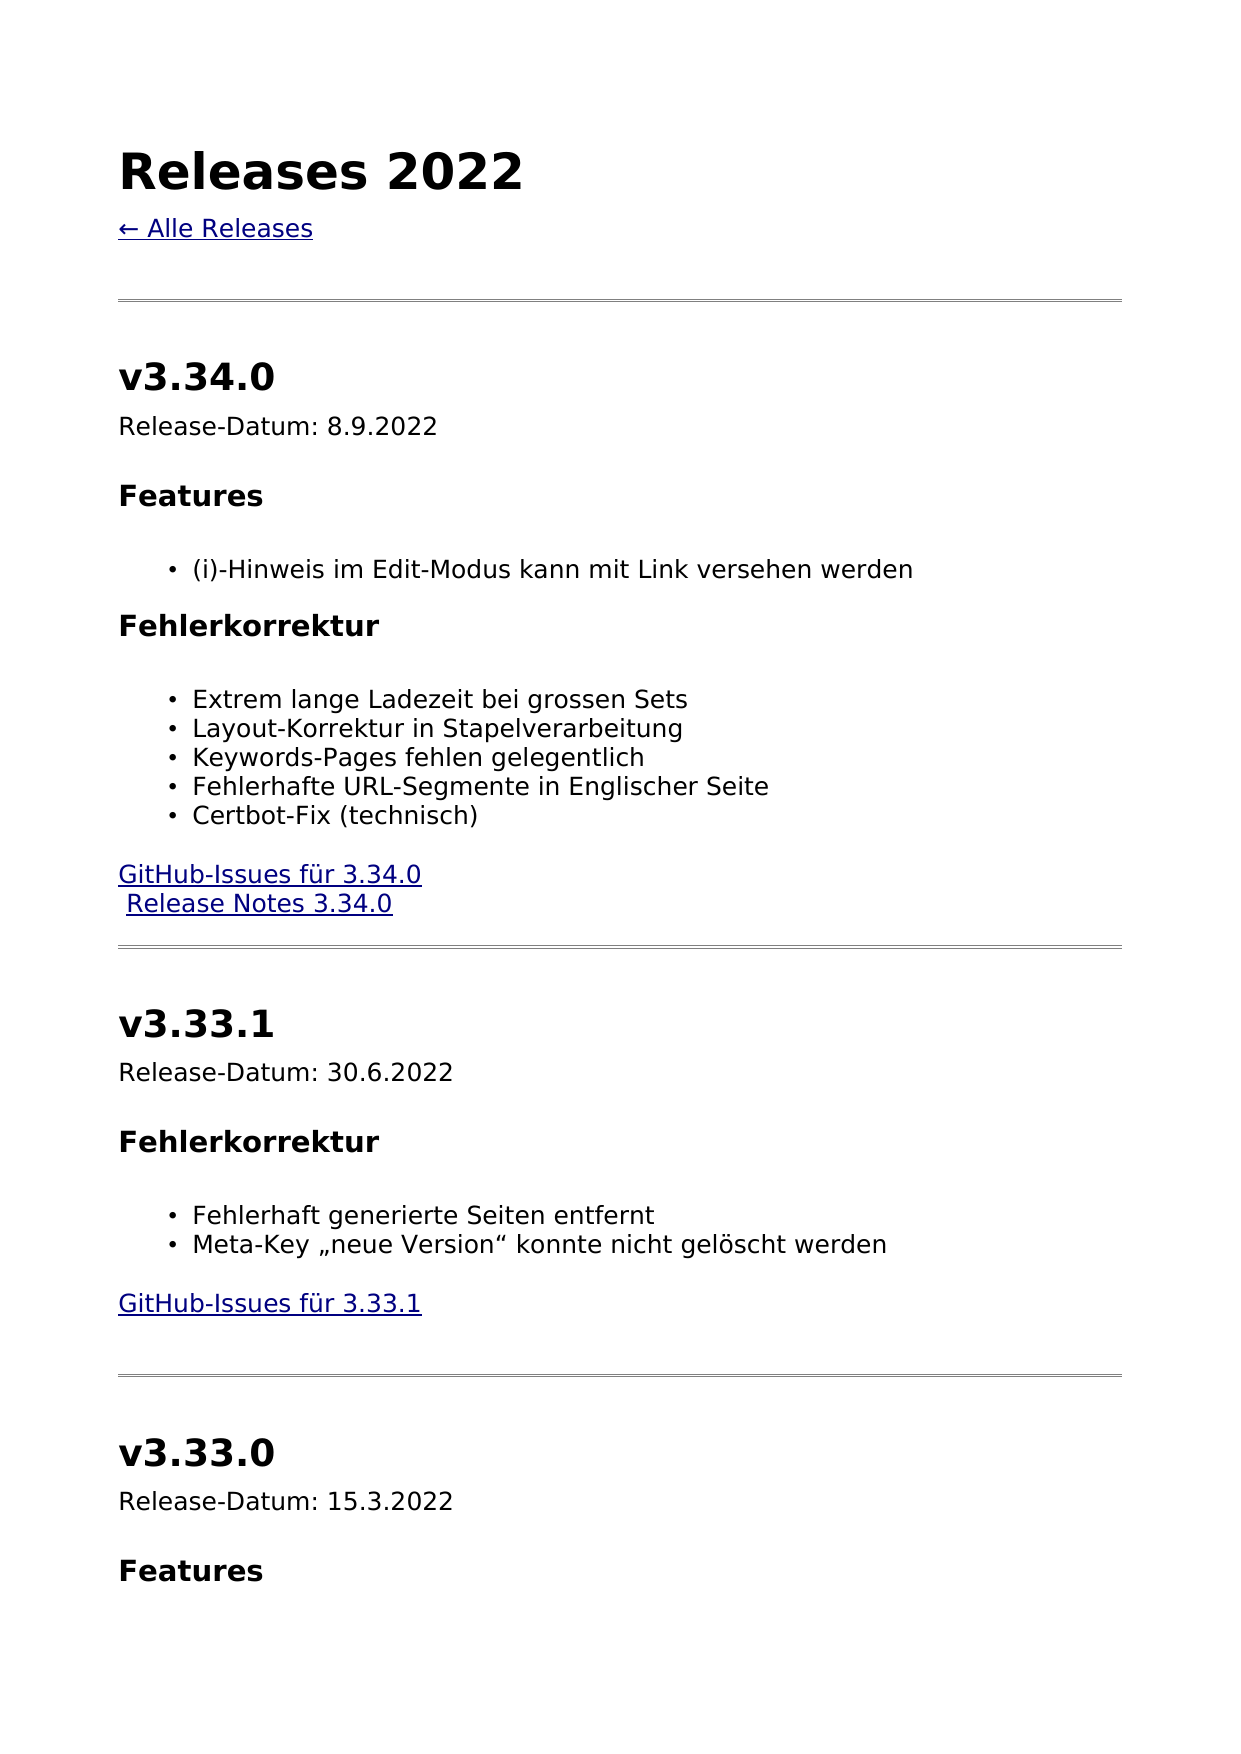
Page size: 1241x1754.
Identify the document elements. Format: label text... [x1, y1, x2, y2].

subtitle Fehlerkorrektur [118, 1125, 1122, 1159]
list Fehlerhafte URL-Segmente in Englischer Seite [177, 772, 1122, 802]
subtitle v3.33.1 [118, 1002, 1122, 1046]
subtitle v3.33.0 [118, 1431, 1122, 1475]
subtitle v3.34.0 [118, 356, 1122, 400]
list Keywords-Pages fehlen gelegentlich [177, 743, 1122, 772]
subtitle Features [118, 1554, 1122, 1588]
list Fehlerhaft generierte Seiten entfernt [177, 1201, 1122, 1230]
text Release-Datum: 8.9.2022 [118, 412, 1122, 441]
list Certbot-Fix (technisch) [177, 802, 1122, 831]
list Layout-Korrektur in Stapelverarbeitung [177, 714, 1122, 743]
subtitle Releases 2022 [118, 143, 1122, 201]
list (i)-Hinweis im Edit-Modus kann mit Link versehen werden [177, 555, 1122, 584]
text ← Alle Releases [118, 214, 1122, 272]
list Meta-Key „neue Version“ konnte nicht gelöscht werden [177, 1230, 1122, 1259]
text Release-Datum: 15.3.2022 [118, 1487, 1122, 1516]
subtitle Fehlerkorrektur [118, 609, 1122, 643]
text GitHub-Issues für 3.34.0 Release Notes 3.34.0 [118, 860, 1122, 918]
text GitHub-Issues für 3.33.1 [118, 1289, 1122, 1347]
subtitle Features [118, 479, 1122, 513]
list Extrem lange Ladezeit bei grossen Sets [177, 685, 1122, 714]
text Release-Datum: 30.6.2022 [118, 1058, 1122, 1088]
